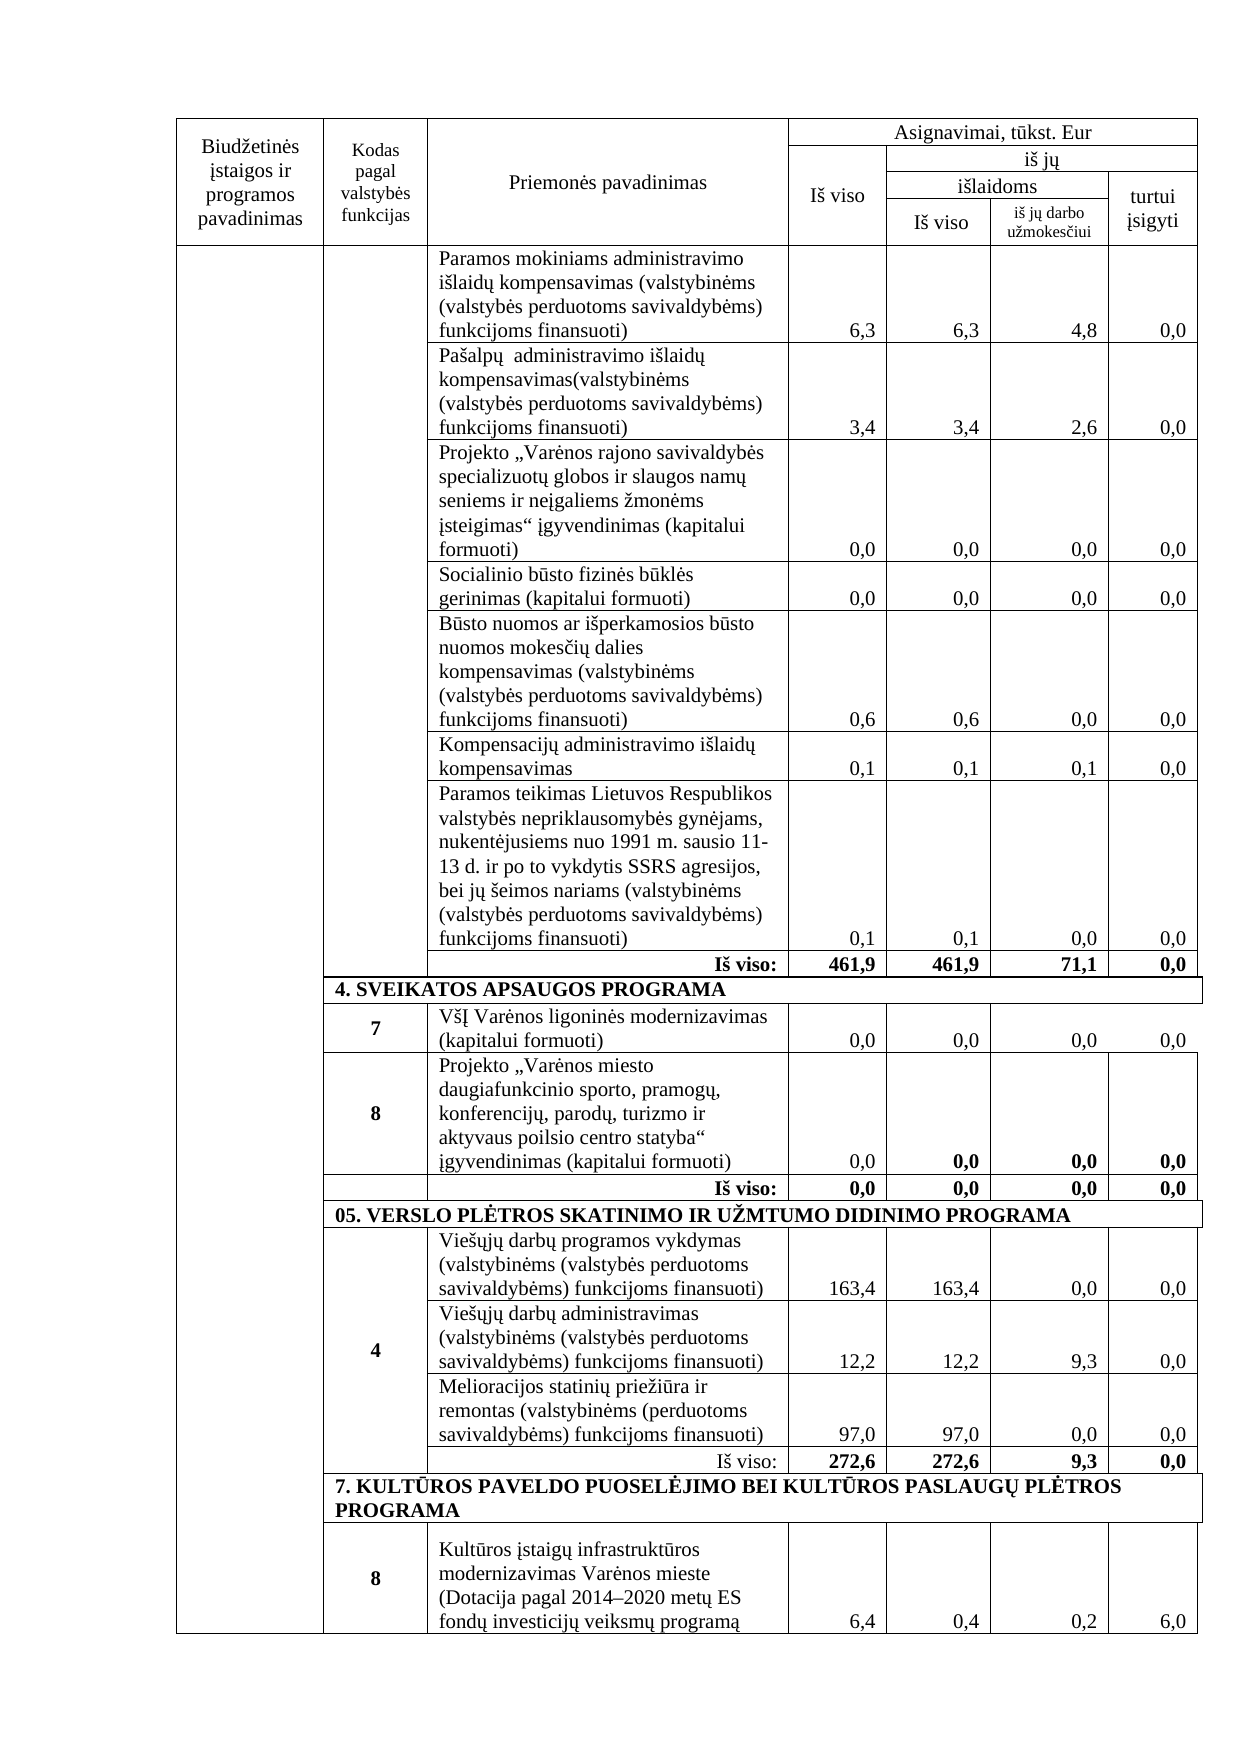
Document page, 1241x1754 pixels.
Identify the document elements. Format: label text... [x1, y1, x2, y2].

table_cell 0,0 [887, 1175, 990, 1200]
table_cell 0,0 [887, 1053, 990, 1173]
table_cell 4 [324, 1228, 427, 1473]
table_cell Projekto „Varėnos rajono savivaldybės specializuotų globos ir slaugos namų seniems ir neįgaliems žmonėms įsteigimas“ įgyvendinimas (kapitalui formuoti) [428, 440, 788, 561]
table_cell 0,0 [789, 1175, 886, 1200]
table_cell 0,0 [1109, 562, 1197, 610]
table_cell [324, 246, 427, 976]
table_cell 0,0 [991, 611, 1108, 731]
table_cell 272,6 [789, 1447, 886, 1473]
table_cell 0,0 [1109, 1301, 1197, 1373]
table_cell [1198, 171, 1202, 198]
table_cell [1198, 1446, 1202, 1473]
table_header Asignavimai, tūkst. Eur [789, 119, 1197, 145]
table_cell 8 [324, 1053, 427, 1173]
table_cell 0,6 [789, 611, 886, 731]
table_cell Pašalpų administravimo išlaidų kompensavimas(valstybinėms (valstybės perduotoms savivaldybėms) funkcijoms finansuoti) [428, 343, 788, 439]
table_cell 0,0 [789, 1004, 886, 1052]
table_cell 71,1 [991, 951, 1108, 976]
table_cell [1198, 1228, 1202, 1300]
table_cell 461,9 [887, 951, 990, 976]
table_cell Paramos mokiniams administravimo išlaidų kompensavimas (valstybinėms (valstybės perduotoms savivaldybėms) funkcijoms finansuoti) [428, 246, 788, 342]
table_cell Būsto nuomos ar išperkamosios būsto nuomos mokesčių dalies kompensavimas (valstybinėms (valstybės perduotoms savivaldybėms) funkcijoms finansuoti) [428, 611, 788, 731]
table_cell 3,4 [887, 343, 990, 439]
table_cell 0,0 [991, 1228, 1108, 1300]
table_cell 0,0 [991, 1053, 1108, 1173]
table_cell [1198, 610, 1202, 731]
table_cell Melioracijos statinių priežiūra ir remontas (valstybinėms (perduotoms savivaldybėms) funkcijoms finansuoti) [428, 1374, 788, 1446]
table_cell 0,0 [1109, 1175, 1197, 1200]
table_cell 8 [324, 1523, 427, 1633]
table_cell 0,0 [1109, 343, 1197, 439]
table_cell 0,0 [1109, 1053, 1197, 1173]
table_cell 0,0 [1109, 781, 1197, 950]
table_cell Projekto „Varėnos miesto daugiafunkcinio sporto, pramogų, konferencijų, parodų, turizmo ir aktyvaus poilsio centro statyba“ įgyvendinimas (kapitalui formuoti) [428, 1053, 788, 1173]
table_cell 7 [324, 1004, 427, 1052]
table_cell 9,3 [991, 1447, 1108, 1473]
table_cell 0,0 [1109, 951, 1197, 976]
table_cell išlaidoms [887, 172, 1108, 198]
table_cell 0,0 [991, 440, 1108, 561]
table_cell 97,0 [887, 1374, 990, 1446]
table_cell [1198, 1174, 1202, 1200]
table_cell 0,0 [789, 440, 886, 561]
table_cell Socialinio būsto fizinės būklės gerinimas (kapitalui formuoti) [428, 562, 788, 610]
table_cell 0,0 [887, 440, 990, 561]
table_cell 0,1 [789, 732, 886, 780]
table_cell Kompensacijų administravimo išlaidų kompensavimas [428, 732, 788, 780]
table_cell 0,0 [1109, 1374, 1197, 1446]
table_cell [1198, 439, 1202, 561]
table_cell [1198, 1373, 1202, 1446]
table_cell Iš viso [789, 146, 886, 245]
table_cell Paramos teikimas Lietuvos Respublikos valstybės nepriklausomybės gynėjams, nukentėjusiems nuo 1991 m. sausio 11-13 d. ir po to vykdytis SSRS agresijos, bei jų šeimos nariams (valstybinėms (valstybės perduotoms savivaldybėms) funkcijoms finansuoti) [428, 781, 788, 950]
table_cell [1198, 1523, 1202, 1633]
table_cell Viešųjų darbų administravimas (valstybinėms (valstybės perduotoms savivaldybėms) funkcijoms finansuoti) [428, 1301, 788, 1373]
table_cell 4. SVEIKATOS APSAUGOS PROGRAMA [324, 978, 1202, 1003]
table_cell 0,0 [1109, 440, 1197, 561]
table_cell 6,3 [789, 246, 886, 342]
table_header [1198, 118, 1202, 145]
table_cell 0,1 [887, 781, 990, 950]
table_cell 0,0 [1109, 1447, 1197, 1473]
table_cell iš jų darbo užmokesčiui [991, 199, 1108, 245]
table_cell 0,1 [991, 732, 1108, 780]
table_cell 0,1 [887, 732, 990, 780]
table_cell [1198, 245, 1202, 342]
table_cell 0,6 [887, 611, 990, 731]
table_cell 0,2 [991, 1523, 1108, 1633]
table_cell 9,3 [991, 1301, 1108, 1373]
table_cell 163,4 [887, 1228, 990, 1300]
table_cell Iš viso [887, 199, 990, 245]
table_cell 7. KULTŪROS PAVELDO PUOSELĖJIMO BEI KULTŪROS PASLAUGŲ PLĖTROS PROGRAMA [324, 1474, 1202, 1522]
table_cell 12,2 [887, 1301, 990, 1373]
table_cell 0,0 [991, 1374, 1108, 1446]
table_cell [1198, 145, 1202, 171]
table_cell [1198, 780, 1202, 950]
table_cell 272,6 [887, 1447, 990, 1473]
table_cell 6,0 [1109, 1523, 1197, 1633]
table_cell [324, 1175, 427, 1200]
table_cell 0,0 [789, 1053, 886, 1173]
table_header Biudžetinės įstaigos ir programos pavadinimas [177, 119, 323, 245]
table_cell VšĮ Varėnos ligoninės modernizavimas (kapitalui formuoti) [428, 1004, 788, 1052]
table_cell 163,4 [789, 1228, 886, 1300]
table_header Priemonės pavadinimas [428, 119, 788, 245]
table_cell Viešųjų darbų programos vykdymas (valstybinėms (valstybės perduotoms savivaldybėms) funkcijoms finansuoti) [428, 1228, 788, 1300]
table_cell 4,8 [991, 246, 1108, 342]
table_cell iš jų [887, 146, 1197, 171]
table_cell 0,0 [991, 781, 1108, 950]
table_cell 0,0 [1108, 1004, 1197, 1052]
table_cell [1198, 198, 1202, 245]
table_cell 0,0 [1109, 611, 1197, 731]
table_cell [1198, 1300, 1202, 1373]
table_cell Kultūros įstaigų infrastruktūros modernizavimas Varėnos mieste (Dotacija pagal 2014–2020 metų ES fondų investicijų veiksmų programą [428, 1523, 788, 1633]
table_cell [1198, 731, 1202, 780]
table_cell 0,0 [887, 562, 990, 610]
table_cell 6,4 [789, 1523, 886, 1633]
table_cell 3,4 [789, 343, 886, 439]
table_cell [1198, 561, 1202, 610]
table_cell 0,0 [1109, 732, 1197, 780]
table_cell 461,9 [789, 951, 886, 976]
table_cell 0,1 [789, 781, 886, 950]
table_cell turtui įsigyti [1109, 172, 1197, 245]
table_cell 0,0 [991, 562, 1108, 610]
table_cell [177, 246, 323, 1633]
table_cell 0,0 [1109, 246, 1197, 342]
table_cell [1198, 342, 1202, 439]
table_cell 6,3 [887, 246, 990, 342]
table_cell 0,0 [789, 562, 886, 610]
table_cell [1198, 950, 1202, 976]
table_cell 2,6 [991, 343, 1108, 439]
table_cell 97,0 [789, 1374, 886, 1446]
table_cell 05. VERSLO PLĖTROS SKATINIMO IR UŽMTUMO DIDINIMO PROGRAMA [324, 1201, 1202, 1227]
table_cell 0,0 [991, 1175, 1108, 1200]
table_cell [1198, 1052, 1202, 1173]
table_cell Iš viso: [428, 1175, 788, 1200]
table_cell 0,0 [991, 1004, 1108, 1052]
table_cell [1197, 1004, 1202, 1052]
table_cell 0,0 [887, 1004, 990, 1052]
table_header Kodas pagal valstybės funkcijas [324, 119, 427, 245]
table_cell Iš viso: [428, 951, 788, 976]
table_cell Iš viso: [428, 1447, 788, 1473]
table_cell 0,0 [1109, 1228, 1197, 1300]
table_cell 12,2 [789, 1301, 886, 1373]
table_cell 0,4 [887, 1523, 990, 1633]
